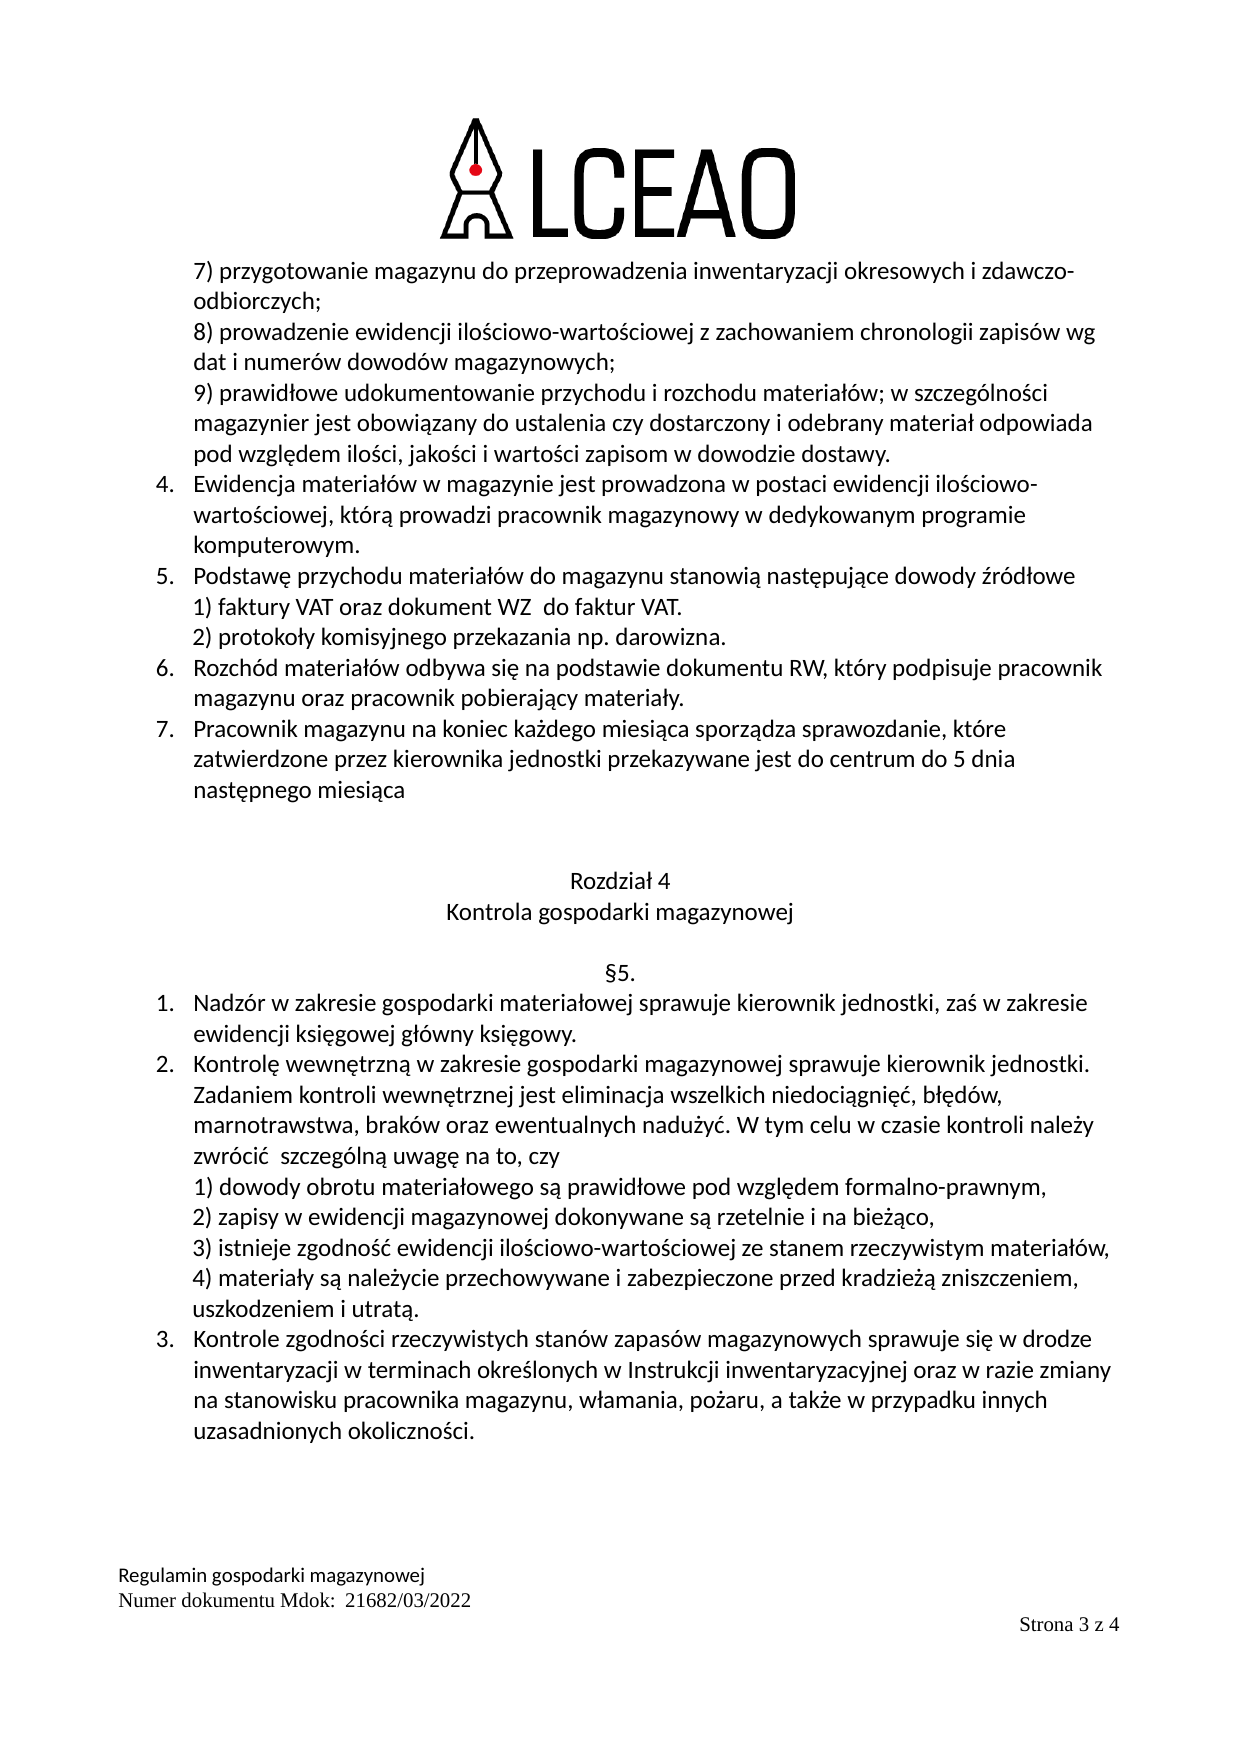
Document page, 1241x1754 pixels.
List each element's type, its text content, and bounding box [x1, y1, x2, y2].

list 9) prawidłowe udokumentowanie przychodu i rozchodu materiałów; w szczególności magazynier jest obowiązany do ustalenia czy dostarczony i odebrany materiał odpowiada pod względem ilości, jakości i wartości zapisom w dowodzie dostawy. [156, 377, 1122, 469]
list Kontrole zgodności rzeczywistych stanów zapasów magazynowych sprawuje się w drodze inwentaryzacji w terminach określonych w Instrukcji inwentaryzacyjnej oraz w razie zmiany na stanowisku pracownika magazynu, włamania, pożaru, a także w przypadku innych uzasadnionych okoliczności. [156, 1323, 1122, 1445]
text Rozdział 4 [118, 865, 1122, 896]
text 3) istnieje zgodność ewidencji ilościowo-wartościowej ze stanem rzeczywistym materiałów, [118, 1232, 1122, 1262]
list Rozchód materiałów odbywa się na podstawie dokumentu RW, który podpisuje pracownik magazynu oraz pracownik pobierający materiały. [156, 652, 1122, 713]
list 7) przygotowanie magazynu do przeprowadzenia inwentaryzacji okresowych i zdawczo- odbiorczych; [156, 255, 1122, 316]
list Ewidencja materiałów w magazynie jest prowadzona w postaci ewidencji ilościowo- wartościowej, którą prowadzi pracownik magazynowy w dedykowanym programie komputerowym. [156, 469, 1122, 560]
list 8) prowadzenie ewidencji ilościowo-wartościowej z zachowaniem chronologii zapisów wg dat i numerów dowodów magazynowych; [156, 316, 1122, 377]
picture [118, 118, 1123, 255]
text Kontrola gospodarki magazynowej [118, 896, 1122, 926]
text 1) faktury VAT oraz dokument WZ do faktur VAT. [118, 591, 1122, 621]
text 2) protokoły komisyjnego przekazania np. darowizna. [118, 621, 1122, 652]
text 2) zapisy w ewidencji magazynowej dokonywane są rzetelnie i na bieżąco, [118, 1201, 1122, 1232]
list Nadzór w zakresie gospodarki materiałowej sprawuje kierownik jednostki, zaś w zakresie ewidencji księgowej główny księgowy. [156, 987, 1122, 1048]
text §5. [118, 957, 1122, 987]
list Pracownik magazynu na koniec każdego miesiąca sporządza sprawozdanie, które zatwierdzone przez kierownika jednostki przekazywane jest do centrum do 5 dnia następnego miesiąca [156, 713, 1122, 804]
list Kontrolę wewnętrzną w zakresie gospodarki magazynowej sprawuje kierownik jednostki. Zadaniem kontroli wewnętrznej jest eliminacja wszelkich niedociągnięć, błędów, marnotrawstwa, braków oraz ewentualnych nadużyć. W tym celu w czasie kontroli należy zwrócić szczególną uwagę na to, czy [156, 1048, 1122, 1171]
list Podstawę przychodu materiałów do magazynu stanowią następujące dowody źródłowe [156, 560, 1122, 591]
text 4) materiały są należycie przechowywane i zabezpieczone przed kradzieżą zniszczeniem, uszkodzeniem i utratą. [118, 1262, 1122, 1323]
list 1) dowody obrotu materiałowego są prawidłowe pod względem formalno-prawnym, [156, 1171, 1122, 1201]
